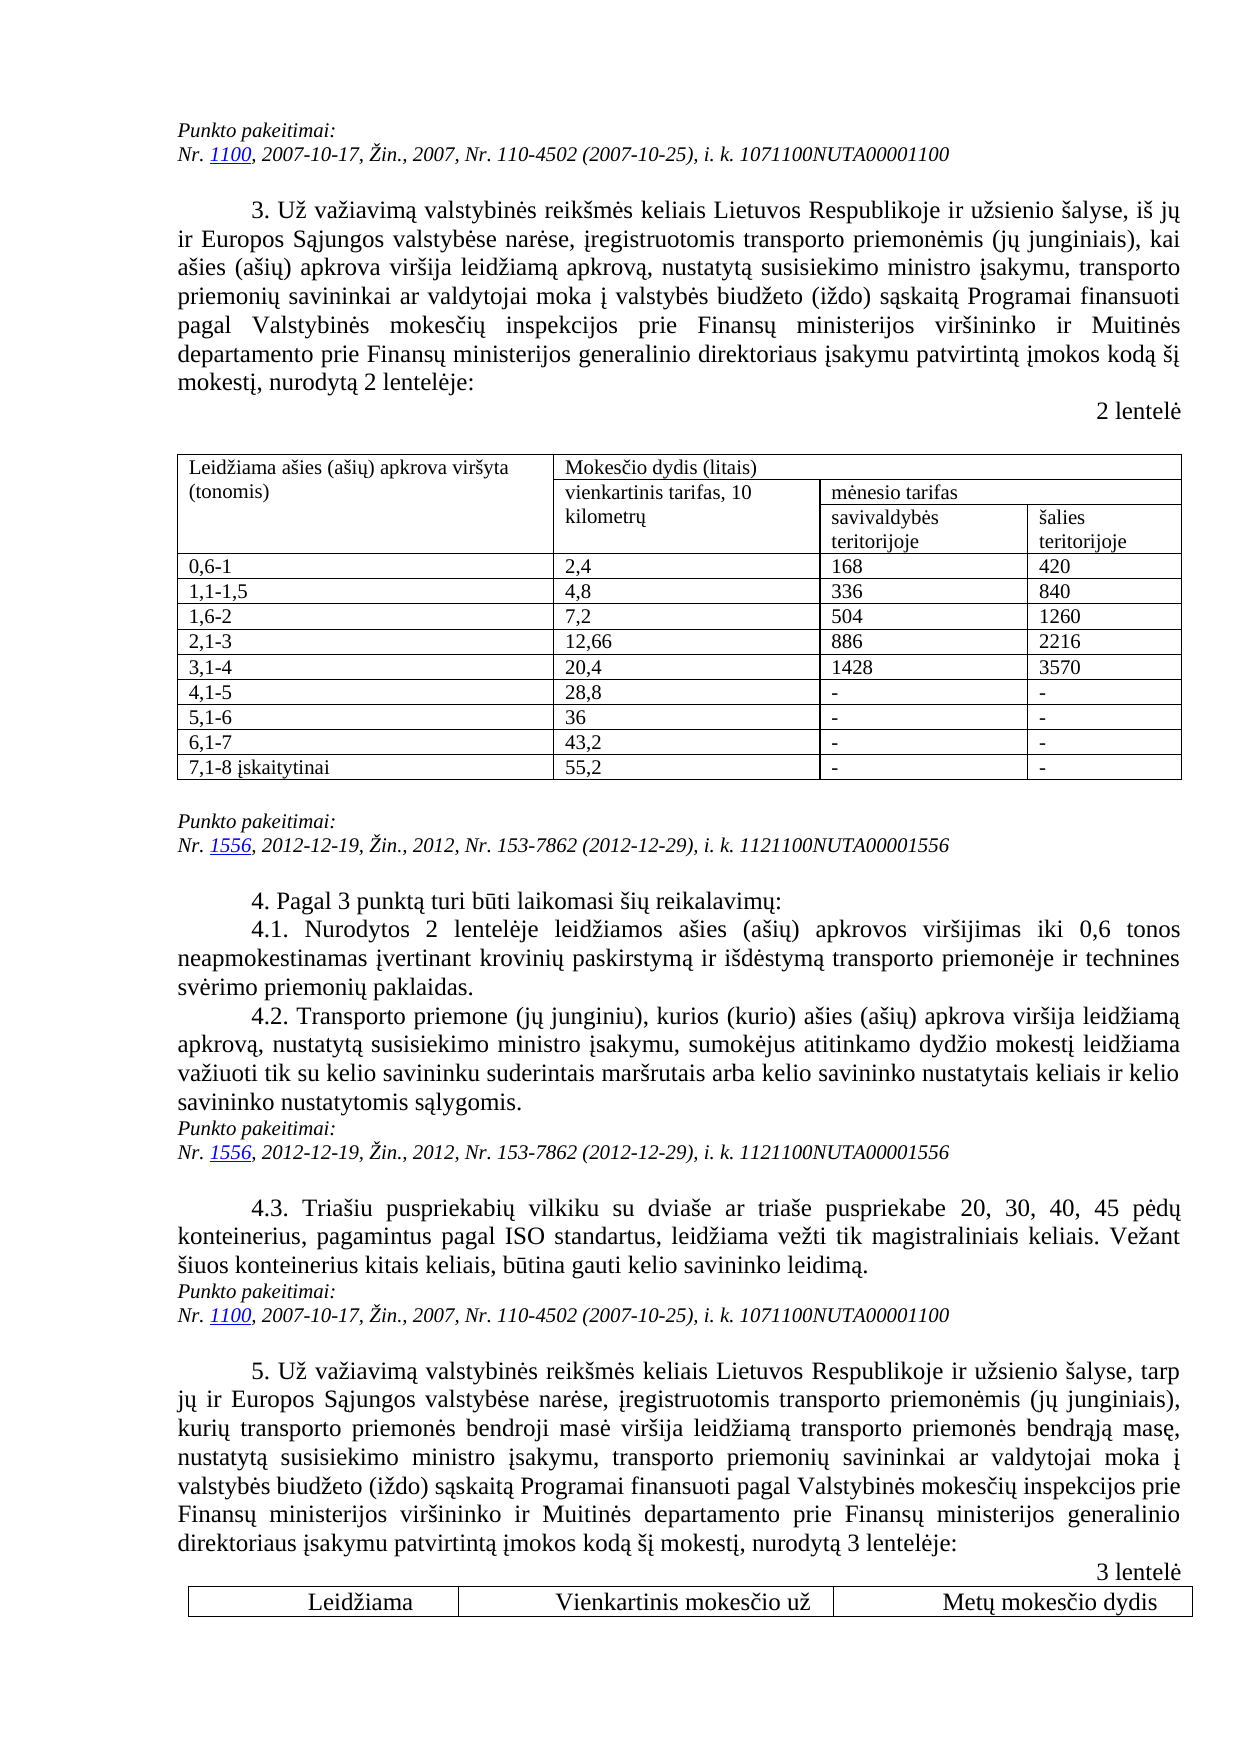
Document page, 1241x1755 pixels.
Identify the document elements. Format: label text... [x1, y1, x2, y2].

table_cell 1428 [821, 655, 1027, 679]
table_cell 504 [821, 604, 1027, 628]
text Nr. 1556, 2012-12-19, Žin., 2012, Nr. 153-7862 (2012-12-29), i. k. 1121100NUTA00001556 [177, 833, 1181, 857]
table_cell 20,4 [554, 655, 819, 679]
table_cell - [821, 705, 1027, 729]
text Punkto pakeitimai: [177, 1279, 1181, 1303]
text Nr. 1556, 2012-12-19, Žin., 2012, Nr. 153-7862 (2012-12-29), i. k. 1121100NUTA00001556 [177, 1140, 1181, 1164]
table_cell vienkartinis tarifas, 10 kilometrų [554, 480, 819, 553]
table_cell - [1028, 755, 1181, 779]
table_cell - [821, 755, 1027, 779]
table_header Mokesčio dydis (litais) [554, 455, 1181, 479]
table_cell 43,2 [554, 730, 819, 754]
table_cell 36 [554, 705, 819, 729]
table_cell - [1028, 680, 1181, 704]
table_cell 0,6-1 [178, 554, 553, 578]
text Nr. 1100, 2007-10-17, Žin., 2007, Nr. 110-4502 (2007-10-25), i. k. 1071100NUTA00001100 [177, 1303, 1181, 1327]
table_cell 6,1-7 [178, 730, 553, 754]
table_cell 3570 [1028, 655, 1181, 679]
table_header Leidžiama ašies (ašių) apkrova viršyta (tonomis) [178, 455, 553, 553]
table_cell 4,1-5 [178, 680, 553, 704]
table_cell 7,1-8 įskaitytinai [178, 755, 553, 779]
text 4. Pagal 3 punktą turi būti laikomasi šių reikalavimų: [177, 886, 1181, 914]
table_cell 2,1-3 [178, 630, 553, 653]
table_cell 1,1-1,5 [178, 579, 553, 603]
table_cell mėnesio tarifas [821, 480, 1181, 504]
text 2 lentelė [177, 396, 1181, 425]
table_cell - [1028, 730, 1181, 754]
text 5. Už važiavimą valstybinės reikšmės keliais Lietuvos Respublikoje ir užsienio šalyse, tarp jų ir Europos Sąjungos valstybėse narėse, įregistruotomis transporto priemonėmis (jų junginiais), kurių transporto priemonės bendroji masė viršija leidžiamą transporto priemonės bendrąją masę, nustatytą susisiekimo ministro įsakymu, transporto priemonių savininkai ar valdytojai moka į valstybės biudžeto (iždo) sąskaitą Programai finansuoti pagal Valstybinės mokesčių inspekcijos prie Finansų ministerijos viršininko ir Muitinės departamento prie Finansų ministerijos generalinio direktoriaus įsakymu patvirtintą įmokos kodą šį mokestį, nurodytą 3 lentelėje: [177, 1356, 1181, 1557]
table_cell - [1028, 705, 1181, 729]
text 3 lentelė [177, 1557, 1181, 1586]
text Punkto pakeitimai: [177, 118, 1181, 142]
table_header Metų mokesčio dydis [834, 1587, 1192, 1616]
text Punkto pakeitimai: [177, 1116, 1181, 1140]
table_cell 4,8 [554, 579, 819, 603]
table_cell 2216 [1028, 630, 1181, 653]
table_cell 886 [821, 630, 1027, 653]
table_cell 840 [1028, 579, 1181, 603]
table_header Vienkartinis mokesčio už [459, 1587, 833, 1616]
table_cell 1260 [1028, 604, 1181, 628]
table_cell - [821, 680, 1027, 704]
text 4.3. Triašiu puspriekabių vilkiku su dviaše ar triaše puspriekabe 20, 30, 40, 45 pėdų konteinerius, pagamintus pagal ISO standartus, leidžiama vežti tik magistraliniais keliais. Vežant šiuos konteinerius kitais keliais, būtina gauti kelio savininko leidimą. [177, 1193, 1181, 1279]
table_cell 5,1-6 [178, 705, 553, 729]
table_cell 1,6-2 [178, 604, 553, 628]
table_header Leidžiama [189, 1587, 458, 1616]
text Punkto pakeitimai: [177, 809, 1181, 833]
table_cell šalies teritorijoje [1028, 505, 1181, 553]
text 4.1. Nurodytos 2 lentelėje leidžiamos ašies (ašių) apkrovos viršijimas iki 0,6 tonos neapmokestinamas įvertinant krovinių paskirstymą ir išdėstymą transporto priemonėje ir technines svėrimo priemonių paklaidas. [177, 914, 1181, 1001]
table_cell 168 [821, 554, 1027, 578]
table_cell - [821, 730, 1027, 754]
table_cell 2,4 [554, 554, 819, 578]
table_cell 336 [821, 579, 1027, 603]
table_cell 420 [1028, 554, 1181, 578]
table_cell savivaldybės teritorijoje [821, 505, 1027, 553]
text Nr. 1100, 2007-10-17, Žin., 2007, Nr. 110-4502 (2007-10-25), i. k. 1071100NUTA00001100 [177, 142, 1181, 166]
table_cell 12,66 [554, 630, 819, 653]
text 4.2. Transporto priemone (jų junginiu), kurios (kurio) ašies (ašių) apkrova viršija leidžiamą apkrovą, nustatytą susisiekimo ministro įsakymu, sumokėjus atitinkamo dydžio mokestį leidžiama važiuoti tik su kelio savininku suderintais maršrutais arba kelio savininko nustatytais keliais ir kelio savininko nustatytomis sąlygomis. [177, 1001, 1181, 1116]
table_cell 3,1-4 [178, 655, 553, 679]
table_cell 28,8 [554, 680, 819, 704]
text 3. Už važiavimą valstybinės reikšmės keliais Lietuvos Respublikoje ir užsienio šalyse, iš jų ir Europos Sąjungos valstybėse narėse, įregistruotomis transporto priemonėmis (jų junginiais), kai ašies (ašių) apkrova viršija leidžiamą apkrovą, nustatytą susisiekimo ministro įsakymu, transporto priemonių savininkai ar valdytojai moka į valstybės biudžeto (iždo) sąskaitą Programai finansuoti pagal Valstybinės mokesčių inspekcijos prie Finansų ministerijos viršininko ir Muitinės departamento prie Finansų ministerijos generalinio direktoriaus įsakymu patvirtintą įmokos kodą šį mokestį, nurodytą 2 lentelėje: [177, 195, 1181, 396]
table_cell 7,2 [554, 604, 819, 628]
table_cell 55,2 [554, 755, 819, 779]
